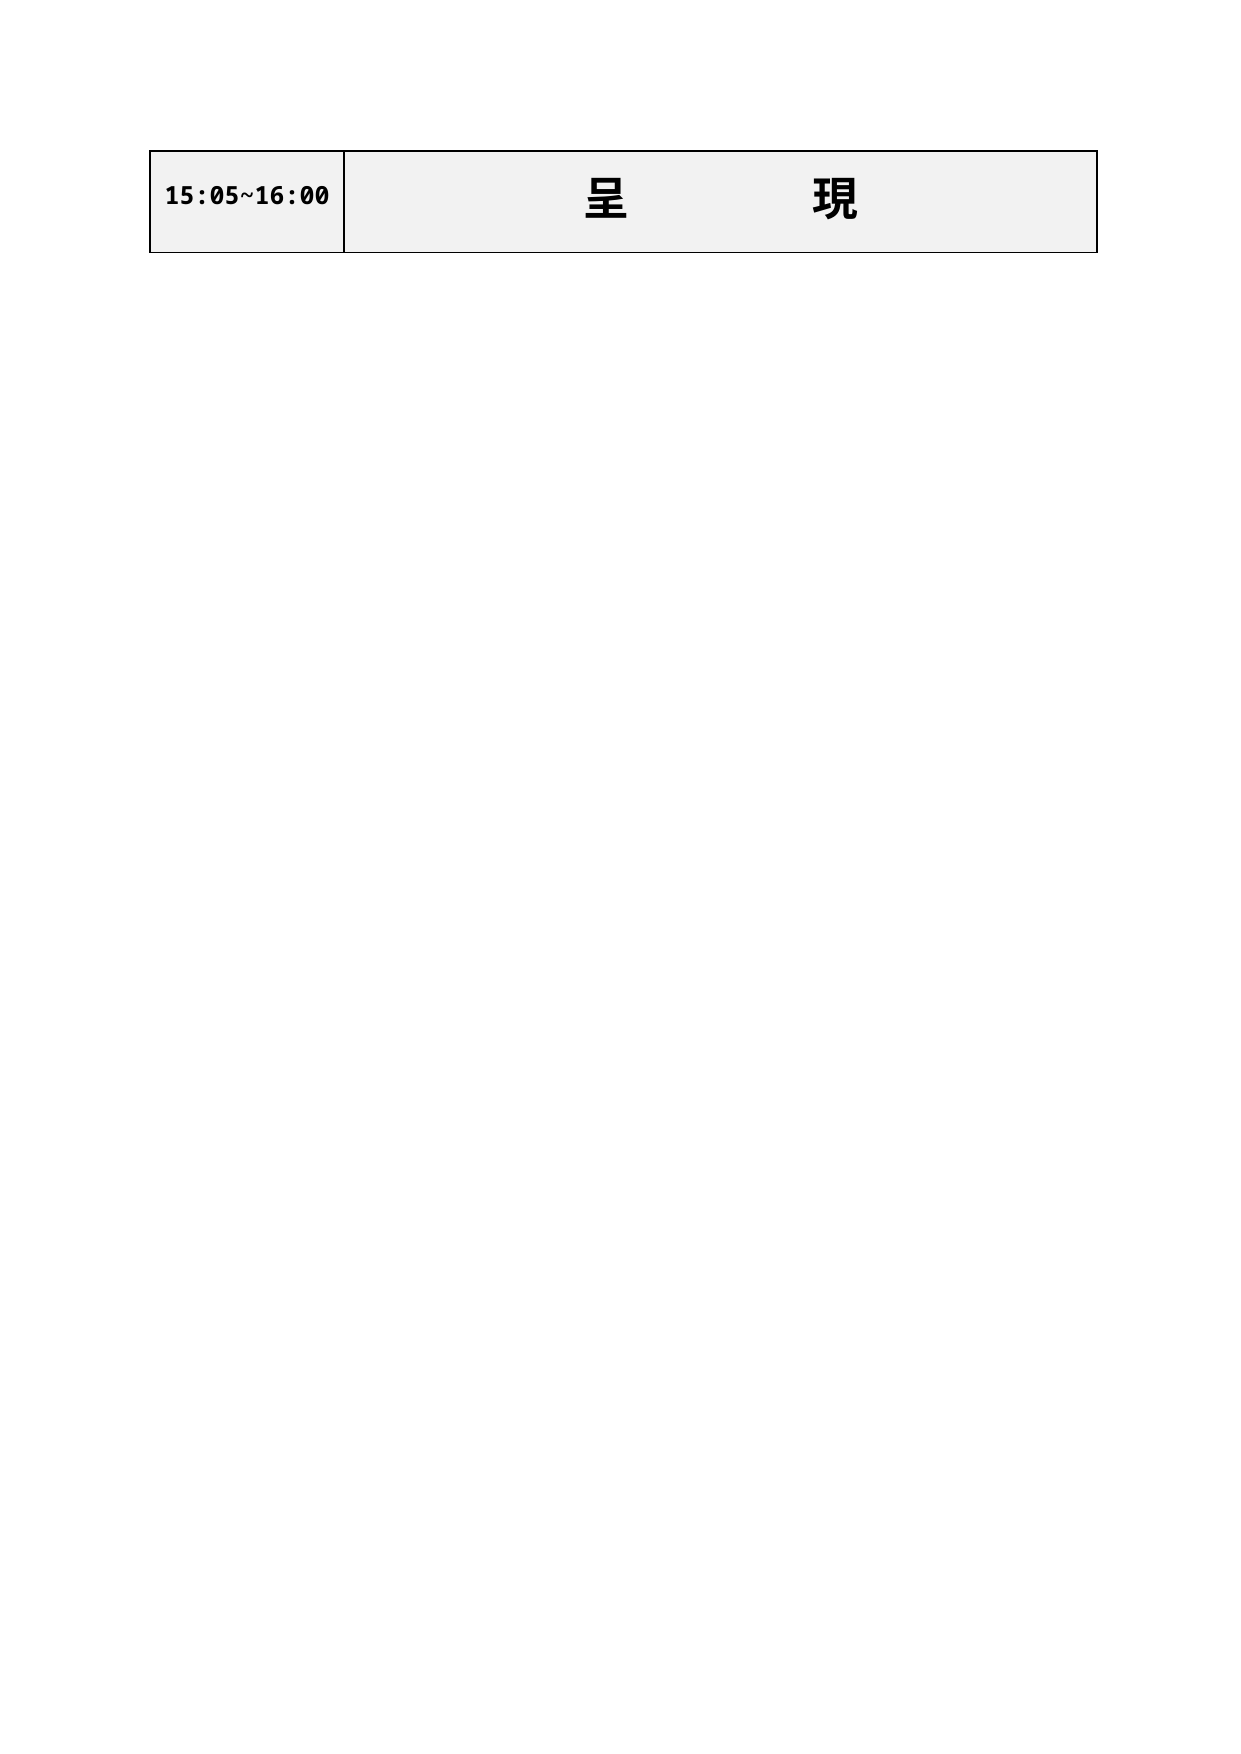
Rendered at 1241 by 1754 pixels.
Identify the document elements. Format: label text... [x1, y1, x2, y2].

table_cell 15:05~16:00 [151, 152, 343, 252]
table_cell 呈 現 [345, 152, 1096, 252]
